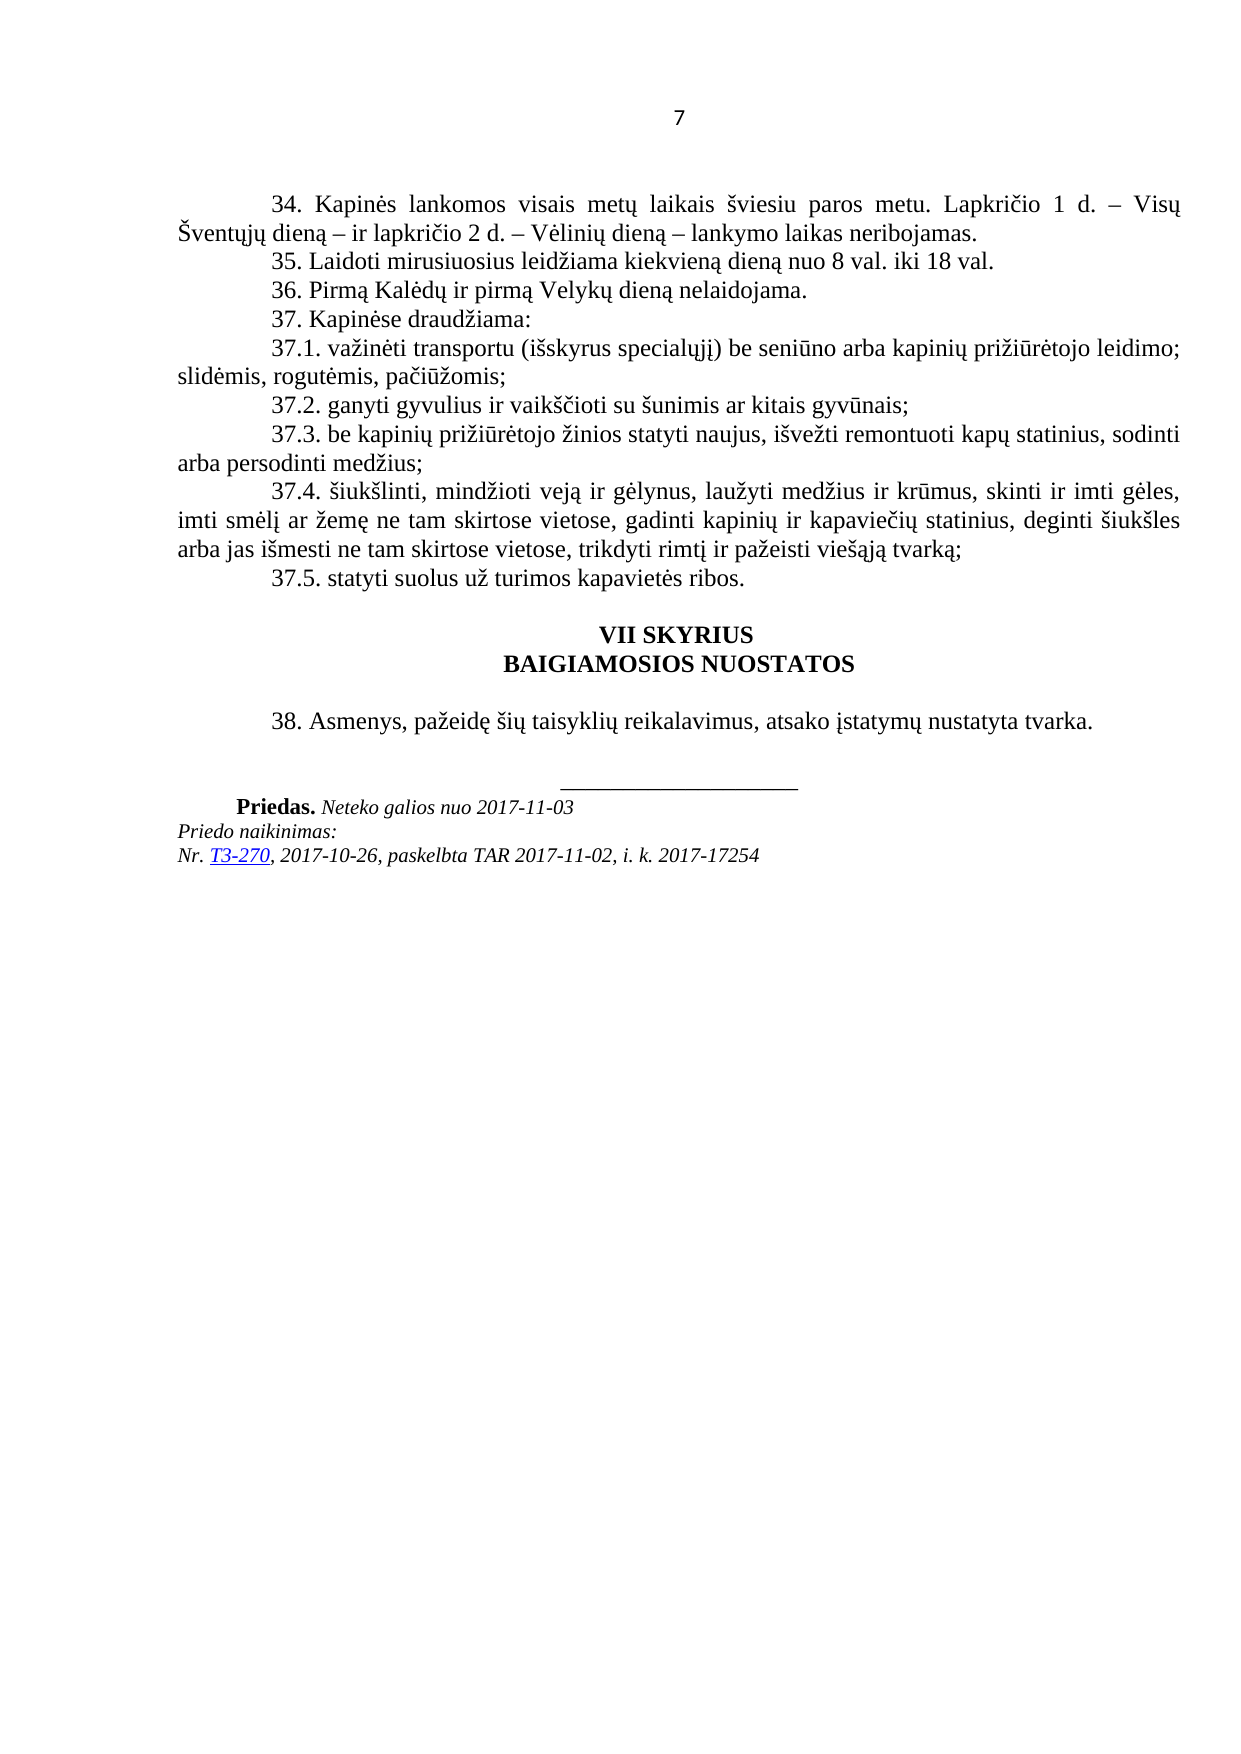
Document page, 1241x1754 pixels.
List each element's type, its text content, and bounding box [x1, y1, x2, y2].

text 37.5. statyti suolus už turimos kapavietės ribos. [177, 563, 1181, 591]
text 38. Asmenys, pažeidę šių taisyklių reikalavimus, atsako įstatymų nustatyta tvarka. [177, 706, 1181, 735]
text 35. Laidoti mirusiuosius leidžiama kiekvieną dieną nuo 8 val. iki 18 val. [177, 246, 1181, 275]
text 37.1. važinėti transportu (išskyrus specialųjį) be seniūno arba kapinių prižiūrėtojo leidimo; slidėmis, rogutėmis, pačiūžomis; [177, 333, 1181, 390]
text 34. Kapinės lankomos visais metų laikais šviesiu paros metu. Lapkričio 1 d. – Visų Šventųjų dieną – ir lapkričio 2 d. – Vėlinių dieną – lankymo laikas neribojamas. [177, 189, 1181, 246]
text Priedo naikinimas: [177, 819, 1181, 843]
text BAIGIAMOSIOS NUOSTATOS [177, 649, 1181, 678]
text 37. Kapinėse draudžiama: [177, 304, 1181, 333]
text 36. Pirmą Kalėdų ir pirmą Velykų dieną nelaidojama. [177, 275, 1181, 304]
text 37.4. šiukšlinti, mindžioti veją ir gėlynus, laužyti medžius ir krūmus, skinti ir imti gėles, imti smėlį ar žemę ne tam skirtose vietose, gadinti kapinių ir kapaviečių statinius, deginti šiukšles arba jas išmesti ne tam skirtose vietose, trikdyti rimtį ir pažeisti viešąją tvarką; [177, 476, 1181, 563]
text Nr. T3-270, 2017-10-26, paskelbta TAR 2017-11-02, i. k. 2017-17254 [177, 843, 1181, 867]
text 37.3. be kapinių prižiūrėtojo žinios statyti naujus, išvežti remontuoti kapų statinius, sodinti arba persodinti medžius; [177, 419, 1181, 476]
text VII SKYRIUS [177, 620, 1181, 649]
text Priedas. Neteko galios nuo 2017-11-03 [177, 793, 1181, 819]
text ___________________ [177, 764, 1181, 793]
text 37.2. ganyti gyvulius ir vaikščioti su šunimis ar kitais gyvūnais; [177, 390, 1181, 419]
